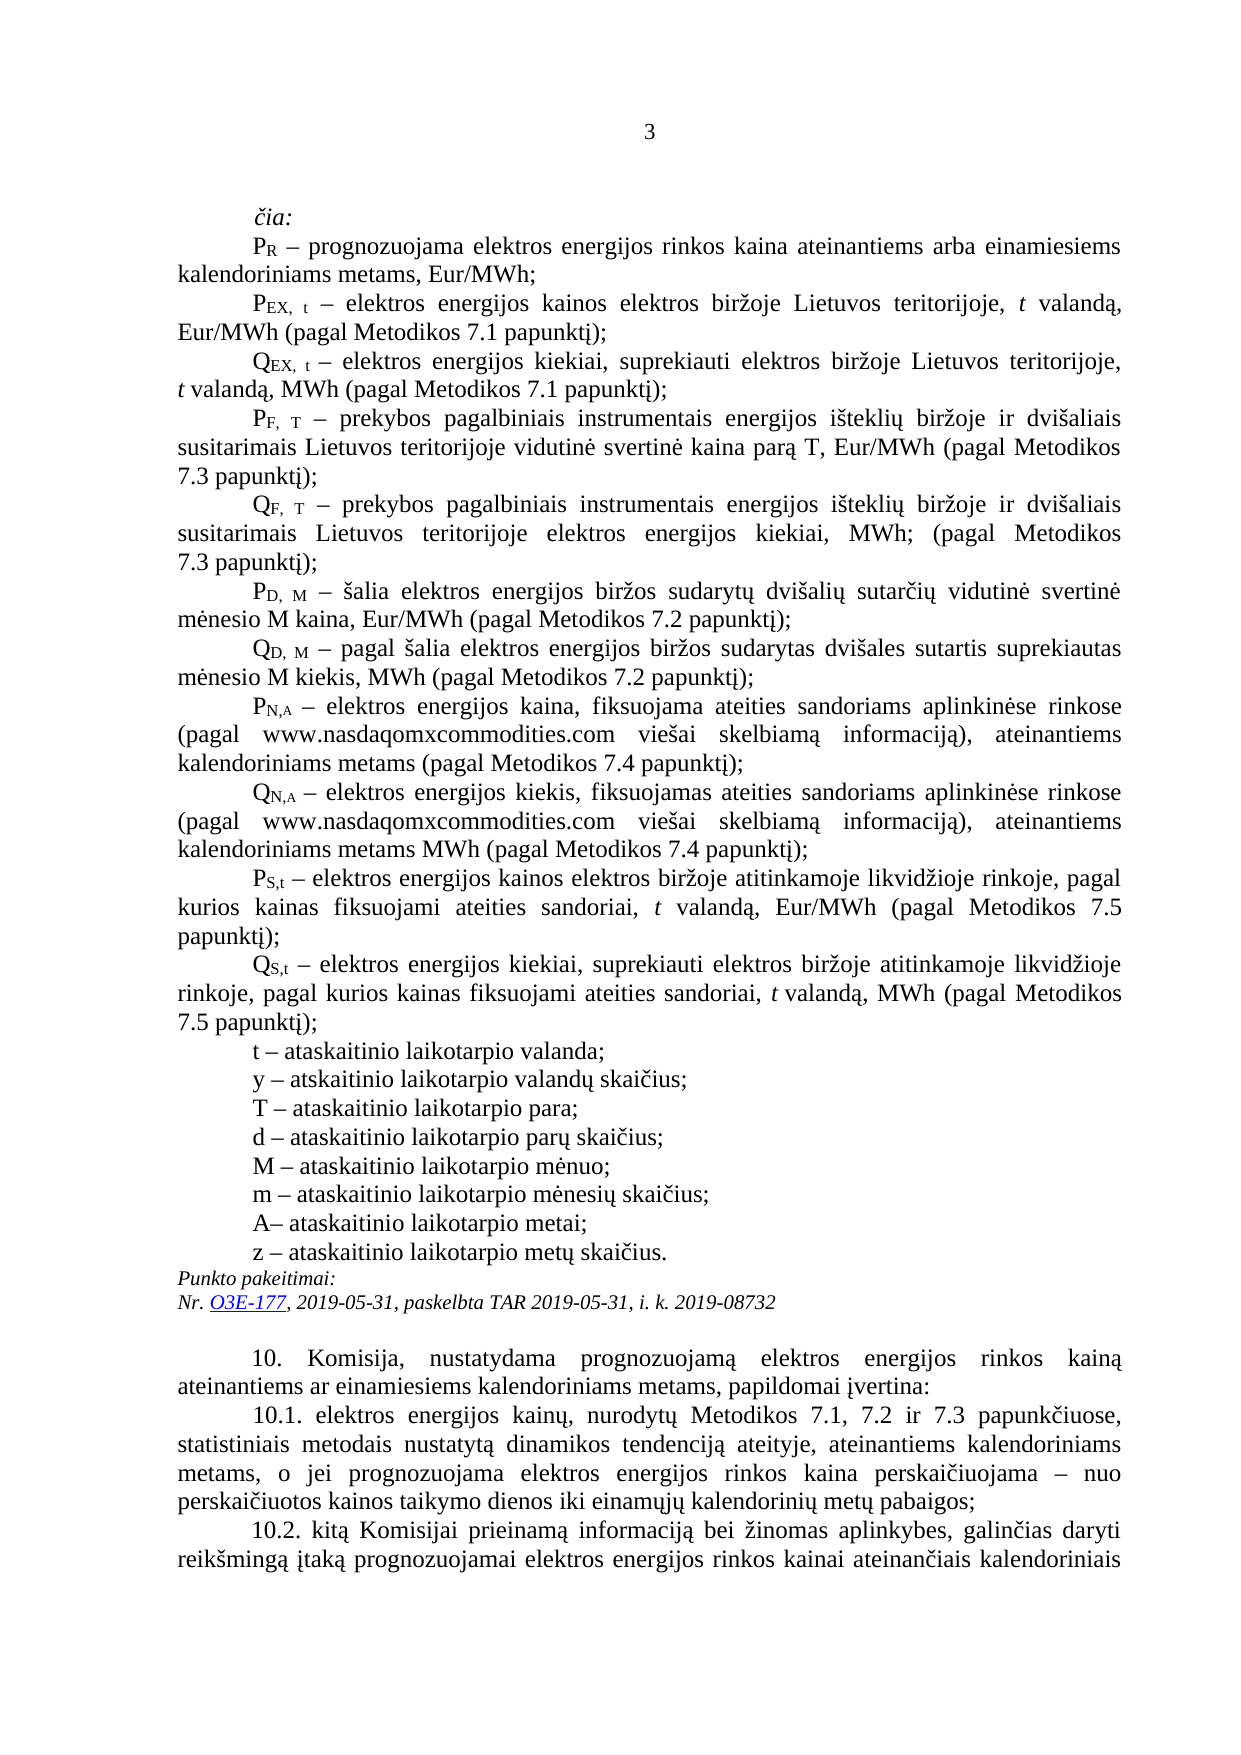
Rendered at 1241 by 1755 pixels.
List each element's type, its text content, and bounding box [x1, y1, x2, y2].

text Punkto pakeitimai: [177, 1266, 1122, 1290]
text z – ataskaitinio laikotarpio metų skaičius. [177, 1237, 1122, 1266]
text d – ataskaitinio laikotarpio parų skaičius; [177, 1122, 1122, 1151]
text T – ataskaitinio laikotarpio para; [177, 1093, 1122, 1122]
text PN,A – elektros energijos kaina, fiksuojama ateities sandoriams aplinkinėse rinkose (pagal www.nasdaqomxcommodities.com viešai skelbiamą informaciją), ateinantiems kalendoriniams metams (pagal Metodikos 7.4 papunktį); [177, 691, 1122, 777]
text M – ataskaitinio laikotarpio mėnuo; [177, 1151, 1122, 1179]
text y – atskaitinio laikotarpio valandų skaičius; [177, 1064, 1122, 1093]
text t – ataskaitinio laikotarpio valanda; [177, 1036, 1122, 1064]
text QD, M – pagal šalia elektros energijos biržos sudarytas dvišales sutartis suprekiautas mėnesio M kiekis, MWh (pagal Metodikos 7.2 papunktį); [177, 633, 1122, 691]
text QEX, t – elektros energijos kiekiai, suprekiauti elektros biržoje Lietuvos teritorijoje, t valandą, MWh (pagal Metodikos 7.1 papunktį); [177, 346, 1122, 403]
text QN,A – elektros energijos kiekis, fiksuojamas ateities sandoriams aplinkinėse rinkose (pagal www.nasdaqomxcommodities.com viešai skelbiamą informaciją), ateinantiems kalendoriniams metams MWh (pagal Metodikos 7.4 papunktį); [177, 777, 1122, 863]
text m – ataskaitinio laikotarpio mėnesių skaičius; [177, 1179, 1122, 1208]
text QF, T – prekybos pagalbiniais instrumentais energijos išteklių biržoje ir dvišaliais susitarimais Lietuvos teritorijoje elektros energijos kiekiai, MWh; (pagal Metodikos 7.3 papunktį); [177, 489, 1122, 576]
text 10.1. elektros energijos kainų, nurodytų Metodikos 7.1, 7.2 ir 7.3 papunkčiuose, statistiniais metodais nustatytą dinamikos tendenciją ateityje, ateinantiems kalendoriniams metams, o jei prognozuojama elektros energijos rinkos kaina perskaičiuojama – nuo perskaičiuotos kainos taikymo dienos iki einamųjų kalendorinių metų pabaigos; [177, 1400, 1122, 1515]
text PD, M – šalia elektros energijos biržos sudarytų dvišalių sutarčių vidutinė svertinė mėnesio M kaina, Eur/MWh (pagal Metodikos 7.2 papunktį); [177, 576, 1122, 633]
text QS,t – elektros energijos kiekiai, suprekiauti elektros biržoje atitinkamoje likvidžioje rinkoje, pagal kurios kainas fiksuojami ateities sandoriai, t valandą, MWh (pagal Metodikos 7.5 papunktį); [177, 949, 1122, 1036]
text 10. Komisija, nustatydama prognozuojamą elektros energijos rinkos kainą ateinantiems ar einamiesiems kalendoriniams metams, papildomai įvertina: [177, 1343, 1122, 1400]
text PEX, t – elektros energijos kainos elektros biržoje Lietuvos teritorijoje, t valandą, Eur/MWh (pagal Metodikos 7.1 papunktį); [177, 288, 1122, 346]
text Nr. O3E-177, 2019-05-31, paskelbta TAR 2019-05-31, i. k. 2019-08732 [177, 1290, 1122, 1314]
text PR – prognozuojama elektros energijos rinkos kaina ateinantiems arba einamiesiems kalendoriniams metams, Eur/MWh; [177, 231, 1122, 288]
text A– ataskaitinio laikotarpio metai; [177, 1208, 1122, 1237]
text PS,t – elektros energijos kainos elektros biržoje atitinkamoje likvidžioje rinkoje, pagal kurios kainas fiksuojami ateities sandoriai, t valandą, Eur/MWh (pagal Metodikos 7.5 papunktį); [177, 863, 1122, 949]
text 10.2. kitą Komisijai prieinamą informaciją bei žinomas aplinkybes, galinčias daryti reikšmingą įtaką prognozuojamai elektros energijos rinkos kainai ateinančiais kalendoriniais [177, 1515, 1122, 1573]
text PF, T – prekybos pagalbiniais instrumentais energijos išteklių biržoje ir dvišaliais susitarimais Lietuvos teritorijoje vidutinė svertinė kaina parą T, Eur/MWh (pagal Metodikos 7.3 papunktį); [177, 403, 1122, 489]
text čia: [177, 202, 1122, 231]
